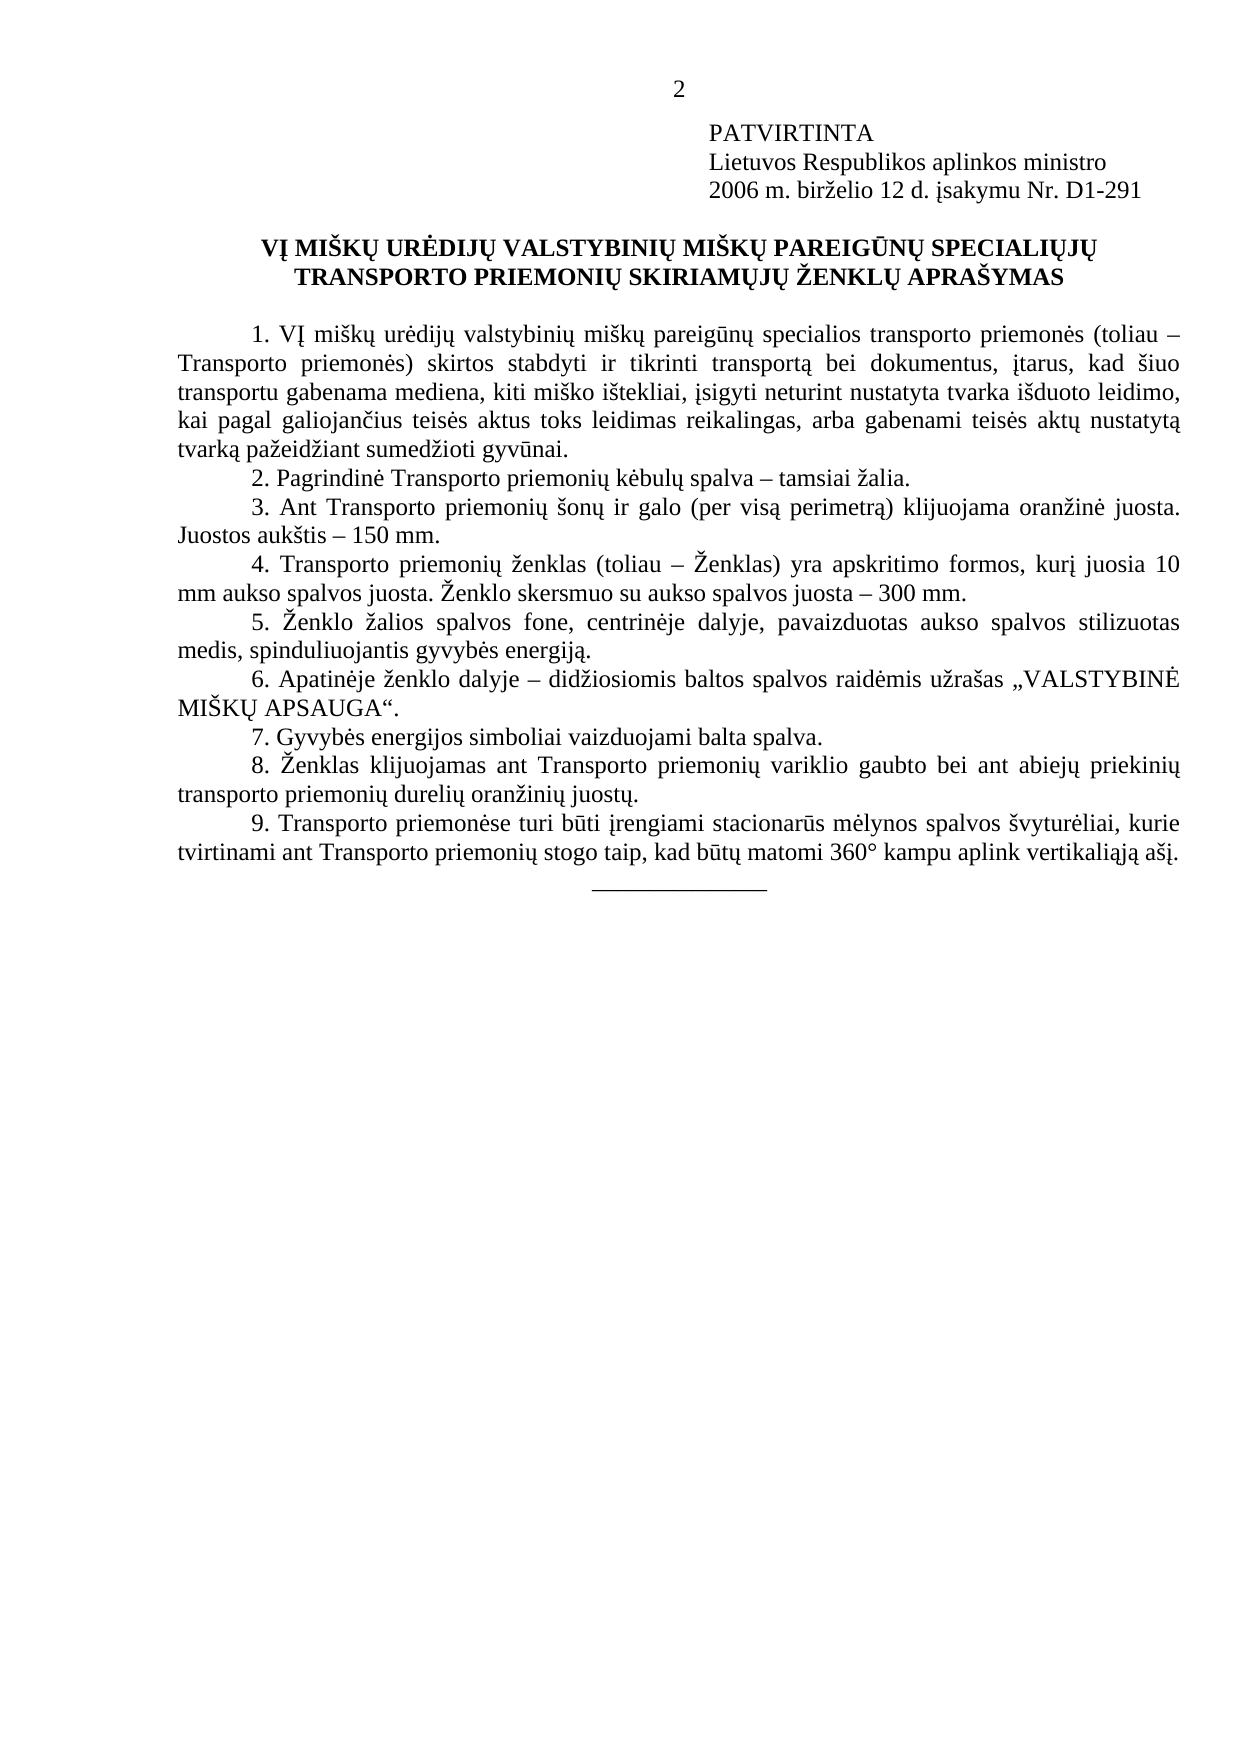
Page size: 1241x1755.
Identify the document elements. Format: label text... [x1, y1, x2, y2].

text 5. Ženklo žalios spalvos fone, centrinėje dalyje, pavaizduotas aukso spalvos stilizuotas medis, spinduliuojantis gyvybės energiją. [177, 607, 1181, 664]
text Lietuvos Respublikos aplinkos ministro [177, 147, 1181, 176]
text 7. Gyvybės energijos simboliai vaizduojami balta spalva. [177, 722, 1181, 751]
text 4. Transporto priemonių ženklas (toliau – Ženklas) yra apskritimo formos, kurį juosia 10 mm aukso spalvos juosta. Ženklo skersmuo su aukso spalvos juosta – 300 mm. [177, 549, 1181, 607]
text ______________ [177, 866, 1181, 894]
text 1. VĮ miškų urėdijų valstybinių miškų pareigūnų specialios transporto priemonės (toliau – Transporto priemonės) skirtos stabdyti ir tikrinti transportą bei dokumentus, įtarus, kad šiuo transportu gabenama mediena, kiti miško ištekliai, įsigyti neturint nustatyta tvarka išduoto leidimo, kai pagal galiojančius teisės aktus toks leidimas reikalingas, arba gabenami teisės aktų nustatytą tvarką pažeidžiant sumedžioti gyvūnai. [177, 319, 1181, 463]
text 6. Apatinėje ženklo dalyje – didžiosiomis baltos spalvos raidėmis užrašas „VALSTYBINĖ MIŠKŲ APSAUGA“. [177, 664, 1181, 722]
text 9. Transporto priemonėse turi būti įrengiami stacionarūs mėlynos spalvos švyturėliai, kurie tvirtinami ant Transporto priemonių stogo taip, kad būtų matomi 360° kampu aplink vertikaliąją ašį. [177, 808, 1181, 866]
text VĮ MIŠKŲ URĖDIJŲ VALSTYBINIŲ MIŠKŲ PAREIGŪNŲ SPECIALIŲJŲ TRANSPORTO PRIEMONIŲ SKIRIAMŲJŲ ŽENKLŲ APRAŠYMAS [177, 233, 1181, 291]
text 8. Ženklas klijuojamas ant Transporto priemonių variklio gaubto bei ant abiejų priekinių transporto priemonių durelių oranžinių juostų. [177, 751, 1181, 808]
text 2. Pagrindinė transporto priemonių kėbulų spalva – tamsiai žalia. [177, 463, 1181, 492]
text PATVIRTINTA [177, 118, 1181, 147]
text 3. Ant Transporto priemonių šonų ir galo (per visą perimetrą) klijuojama oranžinė juosta. Juostos aukštis – 150 mm. [177, 492, 1181, 549]
text 2006 m. birželio 12 d. įsakymu Nr. D1-291 [177, 176, 1181, 204]
